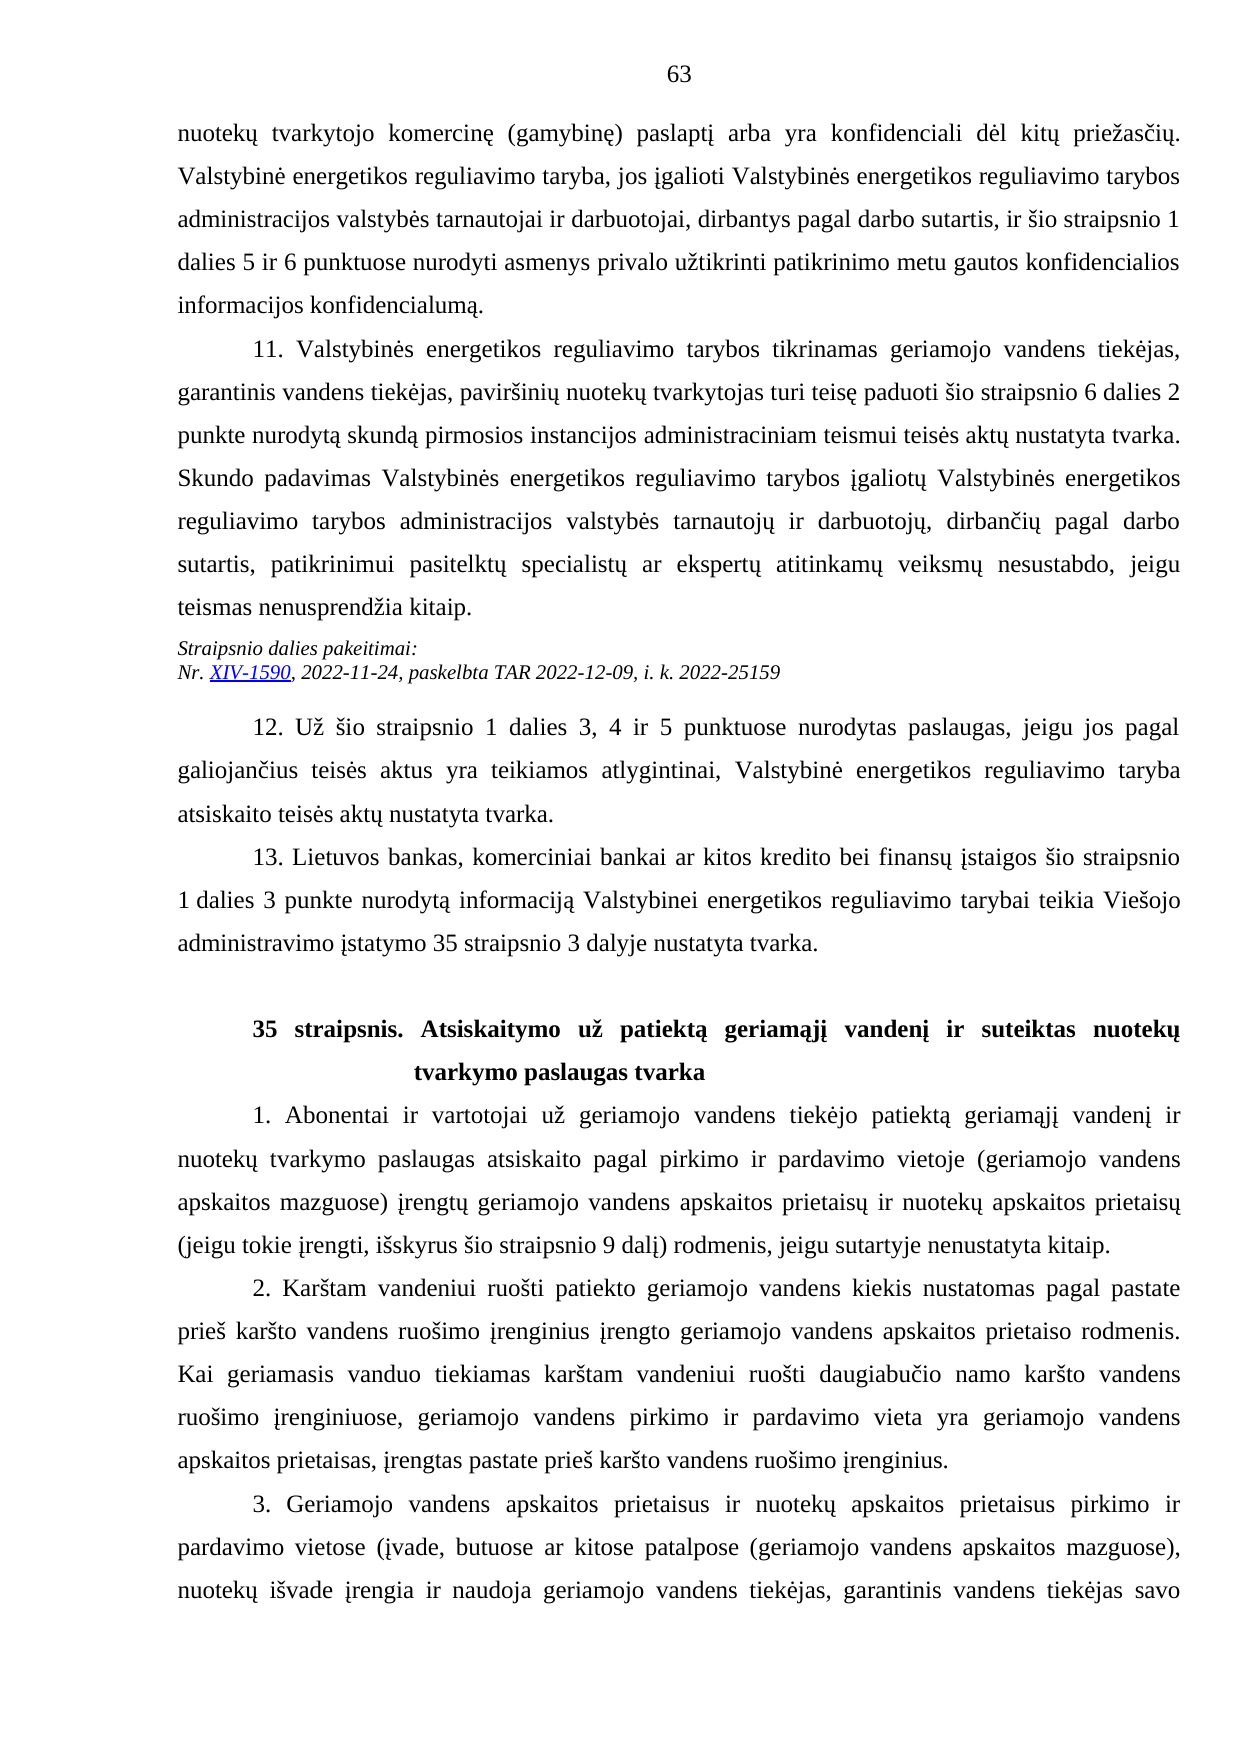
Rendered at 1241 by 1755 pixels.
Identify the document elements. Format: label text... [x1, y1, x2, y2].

text Straipsnio dalies pakeitimai: [177, 636, 1181, 660]
text 12. Už šio straipsnio 1 dalies 3, 4 ir 5 punktuose nurodytas paslaugas, jeigu jos pagal galiojančius teisės aktus yra teikiamos atlygintinai, Valstybinė energetikos reguliavimo taryba atsiskaito teisės aktų nustatyta tvarka. [177, 712, 1181, 827]
text 2. Karštam vandeniui ruošti patiekto geriamojo vandens kiekis nustatomas pagal pastate prieš karšto vandens ruošimo įrenginius įrengto geriamojo vandens apskaitos prietaiso rodmenis. Kai geriamasis vanduo tiekiamas karštam vandeniui ruošti daugiabučio namo karšto vandens ruošimo įrenginiuose, geriamojo vandens pirkimo ir pardavimo vieta yra geriamojo vandens apskaitos prietaisas, įrengtas pastate prieš karšto vandens ruošimo įrenginius. [177, 1273, 1181, 1474]
text 1. Abonentai ir vartotojai už geriamojo vandens tiekėjo patiektą geriamąjį vandenį ir nuotekų tvarkymo paslaugas atsiskaito pagal pirkimo ir pardavimo vietoje (geriamojo vandens apskaitos mazguose) įrengtų geriamojo vandens apskaitos prietaisų ir nuotekų apskaitos prietaisų (jeigu tokie įrengti, išskyrus šio straipsnio 9 dalį) rodmenis, jeigu sutartyje nenustatyta kitaip. [177, 1101, 1181, 1259]
text nuotekų tvarkytojo komercinę (gamybinę) paslaptį arba yra konfidenciali dėl kitų priežasčių. Valstybinė energetikos reguliavimo taryba, jos įgalioti Valstybinės energetikos reguliavimo tarybos administracijos valstybės tarnautojai ir darbuotojai, dirbantys pagal darbo sutartis, ir šio straipsnio 1 dalies 5 ir 6 punktuose nurodyti asmenys privalo užtikrinti patikrinimo metu gautos konfidencialios informacijos konfidencialumą. [177, 118, 1181, 319]
text 3. Geriamojo vandens apskaitos prietaisus ir nuotekų apskaitos prietaisus pirkimo ir pardavimo vietose (įvade, butuose ar kitose patalpose (geriamojo vandens apskaitos mazguose), nuotekų išvade įrengia ir naudoja geriamojo vandens tiekėjas, garantinis vandens tiekėjas savo [177, 1489, 1181, 1604]
text Nr. XIV-1590, 2022-11-24, paskelbta TAR 2022-12-09, i. k. 2022-25159 [177, 660, 1181, 684]
text 13. Lietuvos bankas, komerciniai bankai ar kitos kredito bei finansų įstaigos šio straipsnio 1 dalies 3 punkte nurodytą informaciją Valstybinei energetikos reguliavimo tarybai teikia Viešojo administravimo įstatymo 35 straipsnio 3 dalyje nustatyta tvarka. [177, 842, 1181, 957]
text 11. Valstybinės energetikos reguliavimo tarybos tikrinamas geriamojo vandens tiekėjas, garantinis vandens tiekėjas, paviršinių nuotekų tvarkytojas turi teisę paduoti šio straipsnio 6 dalies 2 punkte nurodytą skundą pirmosios instancijos administraciniam teismui teisės aktų nustatyta tvarka. Skundo padavimas Valstybinės energetikos reguliavimo tarybos įgaliotų Valstybinės energetikos reguliavimo tarybos administracijos valstybės tarnautojų ir darbuotojų, dirbančių pagal darbo sutartis, patikrinimui pasitelktų specialistų ar ekspertų atitinkamų veiksmų nesustabdo, jeigu teismas nenusprendžia kitaip. [177, 334, 1181, 621]
text 35 straipsnis. Atsiskaitymo už patiektą geriamąjį vandenį ir suteiktas nuotekų tvarkymo paslaugas tvarka [252, 1014, 1181, 1086]
